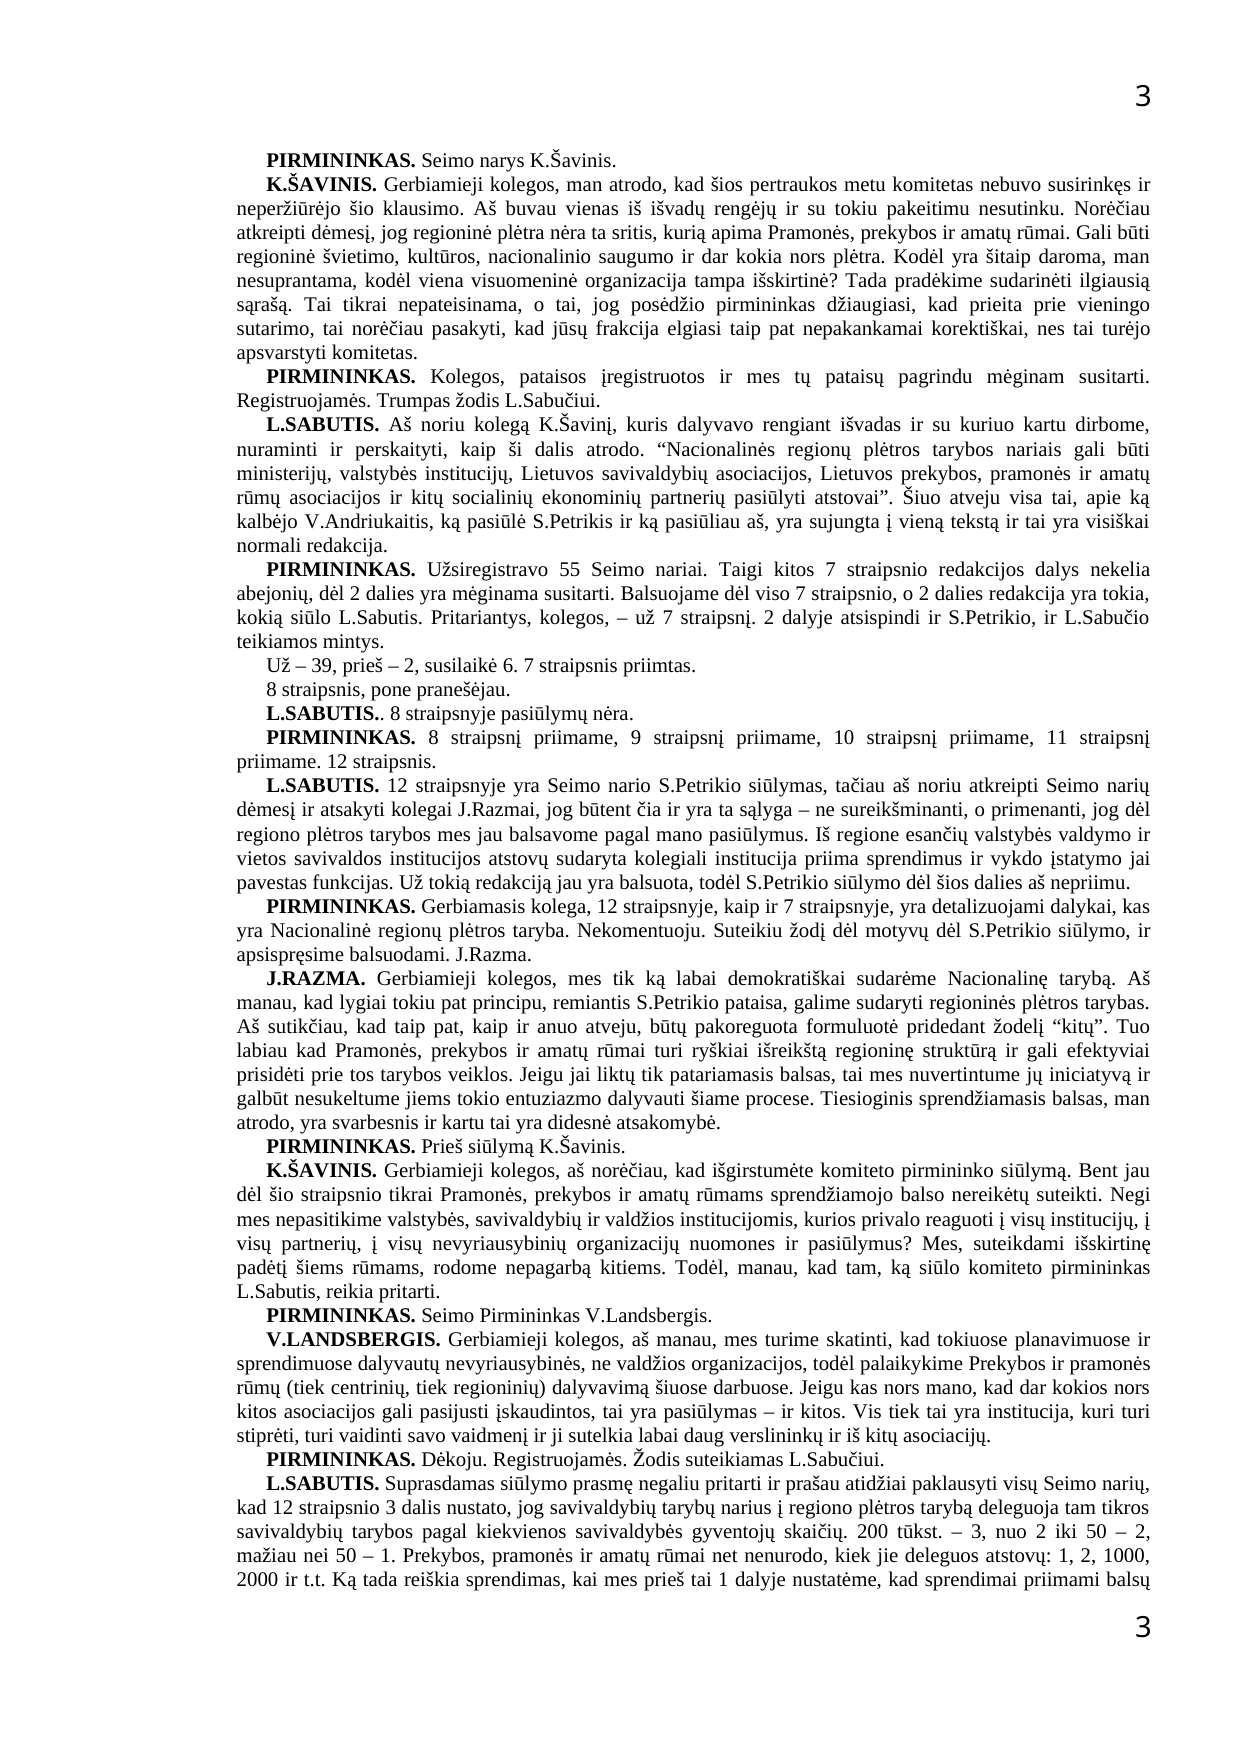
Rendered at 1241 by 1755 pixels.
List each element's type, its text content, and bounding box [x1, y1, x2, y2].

text L.SABUTIS. 12 straipsnyje yra Seimo nario S.Petrikio siūlymas, tačiau aš noriu atkreipti Seimo narių dėmesį ir atsakyti kolegai J.Razmai, jog būtent čia ir yra ta sąlyga – ne sureikšminanti, o primenanti, jog dėl regiono plėtros tarybos mes jau balsavome pagal mano pasiūlymus. Iš regione esančių valstybės valdymo ir vietos savivaldos institucijos atstovų sudaryta kolegiali institucija priima sprendimus ir vykdo įstatymo jai pavestas funkcijas. Už tokią redakciją jau yra balsuota, todėl S.Petrikio siūlymo dėl šios dalies aš nepriimu. [236, 773, 1152, 894]
text L.SABUTIS. Aš noriu kolegą K.Šavinį, kuris dalyvavo rengiant išvadas ir su kuriuo kartu dirbome, nuraminti ir perskaityti, kaip ši dalis atrodo. “Nacionalinės regionų plėtros tarybos nariais gali būti ministerijų, valstybės institucijų, Lietuvos savivaldybių asociacijos, Lietuvos prekybos, pramonės ir amatų rūmų asociacijos ir kitų socialinių ekonominių partnerių pasiūlyti atstovai”. Šiuo atveju visa tai, apie ką kalbėjo V.Andriukaitis, ką pasiūlė S.Petrikis ir ką pasiūliau aš, yra sujungta į vieną tekstą ir tai yra visiškai normali redakcija. [236, 412, 1152, 557]
text K.ŠAVINIS. Gerbiamieji kolegos, aš norėčiau, kad išgirstumėte komiteto pirmininko siūlymą. Bent jau dėl šio straipsnio tikrai Pramonės, prekybos ir amatų rūmams sprendžiamojo balso nereikėtų suteikti. Negi mes nepasitikime valstybės, savivaldybių ir valdžios institucijomis, kurios privalo reaguoti į visų institucijų, į visų partnerių, į visų nevyriausybinių organizacijų nuomones ir pasiūlymus? Mes, suteikdami išskirtinę padėtį šiems rūmams, rodome nepagarbą kitiems. Todėl, manau, kad tam, ką siūlo komiteto pirmininkas L.Sabutis, reikia pritarti. [236, 1158, 1152, 1303]
text L.SABUTIS. Suprasdamas siūlymo prasmę negaliu pritarti ir prašau atidžiai paklausyti visų Seimo narių, kad 12 straipsnio 3 dalis nustato, jog savivaldybių tarybų narius į regiono plėtros tarybą deleguoja tam tikros savivaldybių tarybos pagal kiekvienos savivaldybės gyventojų skaičių. 200 tūkst. – 3, nuo 2 iki 50 – 2, mažiau nei 50 – 1. Prekybos, pramonės ir amatų rūmai net nenurodo, kiek jie deleguos atstovų: 1, 2, 1000, 2000 ir t.t. Ką tada reiškia sprendimas, kai mes prieš tai 1 dalyje nustatėme, kad sprendimai priimami balsų [236, 1471, 1152, 1591]
text PIRMININKAS. Seimo Pirmininkas V.Landsbergis. [236, 1303, 1152, 1327]
text PIRMININKAS. Seimo narys K.Šavinis. [236, 148, 1152, 172]
text PIRMININKAS. Kolegos, pataisos įregistruotos ir mes tų pataisų pagrindu mėginam susitarti. Registruojamės. Trumpas žodis L.Sabučiui. [236, 364, 1152, 412]
text 8 straipsnis, pone pranešėjau. [236, 677, 1152, 701]
text PIRMININKAS. Gerbiamasis kolega, 12 straipsnyje, kaip ir 7 straipsnyje, yra detalizuojami dalykai, kas yra Nacionalinė regionų plėtros taryba. Nekomentuoju. Suteikiu žodį dėl motyvų dėl S.Petrikio siūlymo, ir apsispręsime balsuodami. J.Razma. [236, 894, 1152, 966]
text V.LANDSBERGIS. Gerbiamieji kolegos, aš manau, mes turime skatinti, kad tokiuose planavimuose ir sprendimuose dalyvautų nevyriausybinės, ne valdžios organizacijos, todėl palaikykime Prekybos ir pramonės rūmų (tiek centrinių, tiek regioninių) dalyvavimą šiuose darbuose. Jeigu kas nors mano, kad dar kokios nors kitos asociacijos gali pasijusti įskaudintos, tai yra pasiūlymas – ir kitos. Vis tiek tai yra institucija, kuri turi stiprėti, turi vaidinti savo vaidmenį ir ji sutelkia labai daug verslininkų ir iš kitų asociacijų. [236, 1327, 1152, 1447]
text PIRMININKAS. Dėkoju. Registruojamės. Žodis suteikiamas L.Sabučiui. [236, 1447, 1152, 1471]
text PIRMININKAS. Prieš siūlymą K.Šavinis. [236, 1134, 1152, 1158]
text K.ŠAVINIS. Gerbiamieji kolegos, man atrodo, kad šios pertraukos metu komitetas nebuvo susirinkęs ir neperžiūrėjo šio klausimo. Aš buvau vienas iš išvadų rengėjų ir su tokiu pakeitimu nesutinku. Norėčiau atkreipti dėmesį, jog regioninė plėtra nėra ta sritis, kurią apima Pramonės, prekybos ir amatų rūmai. Gali būti regioninė švietimo, kultūros, nacionalinio saugumo ir dar kokia nors plėtra. Kodėl yra šitaip daroma, man nesuprantama, kodėl viena visuomeninė organizacija tampa išskirtinė? Tada pradėkime sudarinėti ilgiausią sąrašą. Tai tikrai nepateisinama, o tai, jog posėdžio pirmininkas džiaugiasi, kad prieita prie vieningo sutarimo, tai norėčiau pasakyti, kad jūsų frakcija elgiasi taip pat nepakankamai korektiškai, nes tai turėjo apsvarstyti komitetas. [236, 172, 1152, 364]
text L.SABUTIS.. 8 straipsnyje pasiūlymų nėra. [236, 701, 1152, 725]
text PIRMININKAS. 8 straipsnį priimame, 9 straipsnį priimame, 10 straipsnį priimame, 11 straipsnį priimame. 12 straipsnis. [236, 725, 1152, 773]
text J.RAZMA. Gerbiamieji kolegos, mes tik ką labai demokratiškai sudarėme Nacionalinę tarybą. Aš manau, kad lygiai tokiu pat principu, remiantis S.Petrikio pataisa, galime sudaryti regioninės plėtros tarybas. Aš sutikčiau, kad taip pat, kaip ir anuo atveju, būtų pakoreguota formuluotė pridedant žodelį “kitų”. Tuo labiau kad Pramonės, prekybos ir amatų rūmai turi ryškiai išreikštą regioninę struktūrą ir gali efektyviai prisidėti prie tos tarybos veiklos. Jeigu jai liktų tik patariamasis balsas, tai mes nuvertintume jų iniciatyvą ir galbūt nesukeltume jiems tokio entuziazmo dalyvauti šiame procese. Tiesioginis sprendžiamasis balsas, man atrodo, yra svarbesnis ir kartu tai yra didesnė atsakomybė. [236, 966, 1152, 1134]
text PIRMININKAS. Užsiregistravo 55 Seimo nariai. Taigi kitos 7 straipsnio redakcijos dalys nekelia abejonių, dėl 2 dalies yra mėginama susitarti. Balsuojame dėl viso 7 straipsnio, o 2 dalies redakcija yra tokia, kokią siūlo L.Sabutis. Pritariantys, kolegos, – už 7 straipsnį. 2 dalyje atsispindi ir S.Petrikio, ir L.Sabučio teikiamos mintys. [236, 557, 1152, 653]
text Už – 39, prieš – 2, susilaikė 6. 7 straipsnis priimtas. [236, 653, 1152, 677]
